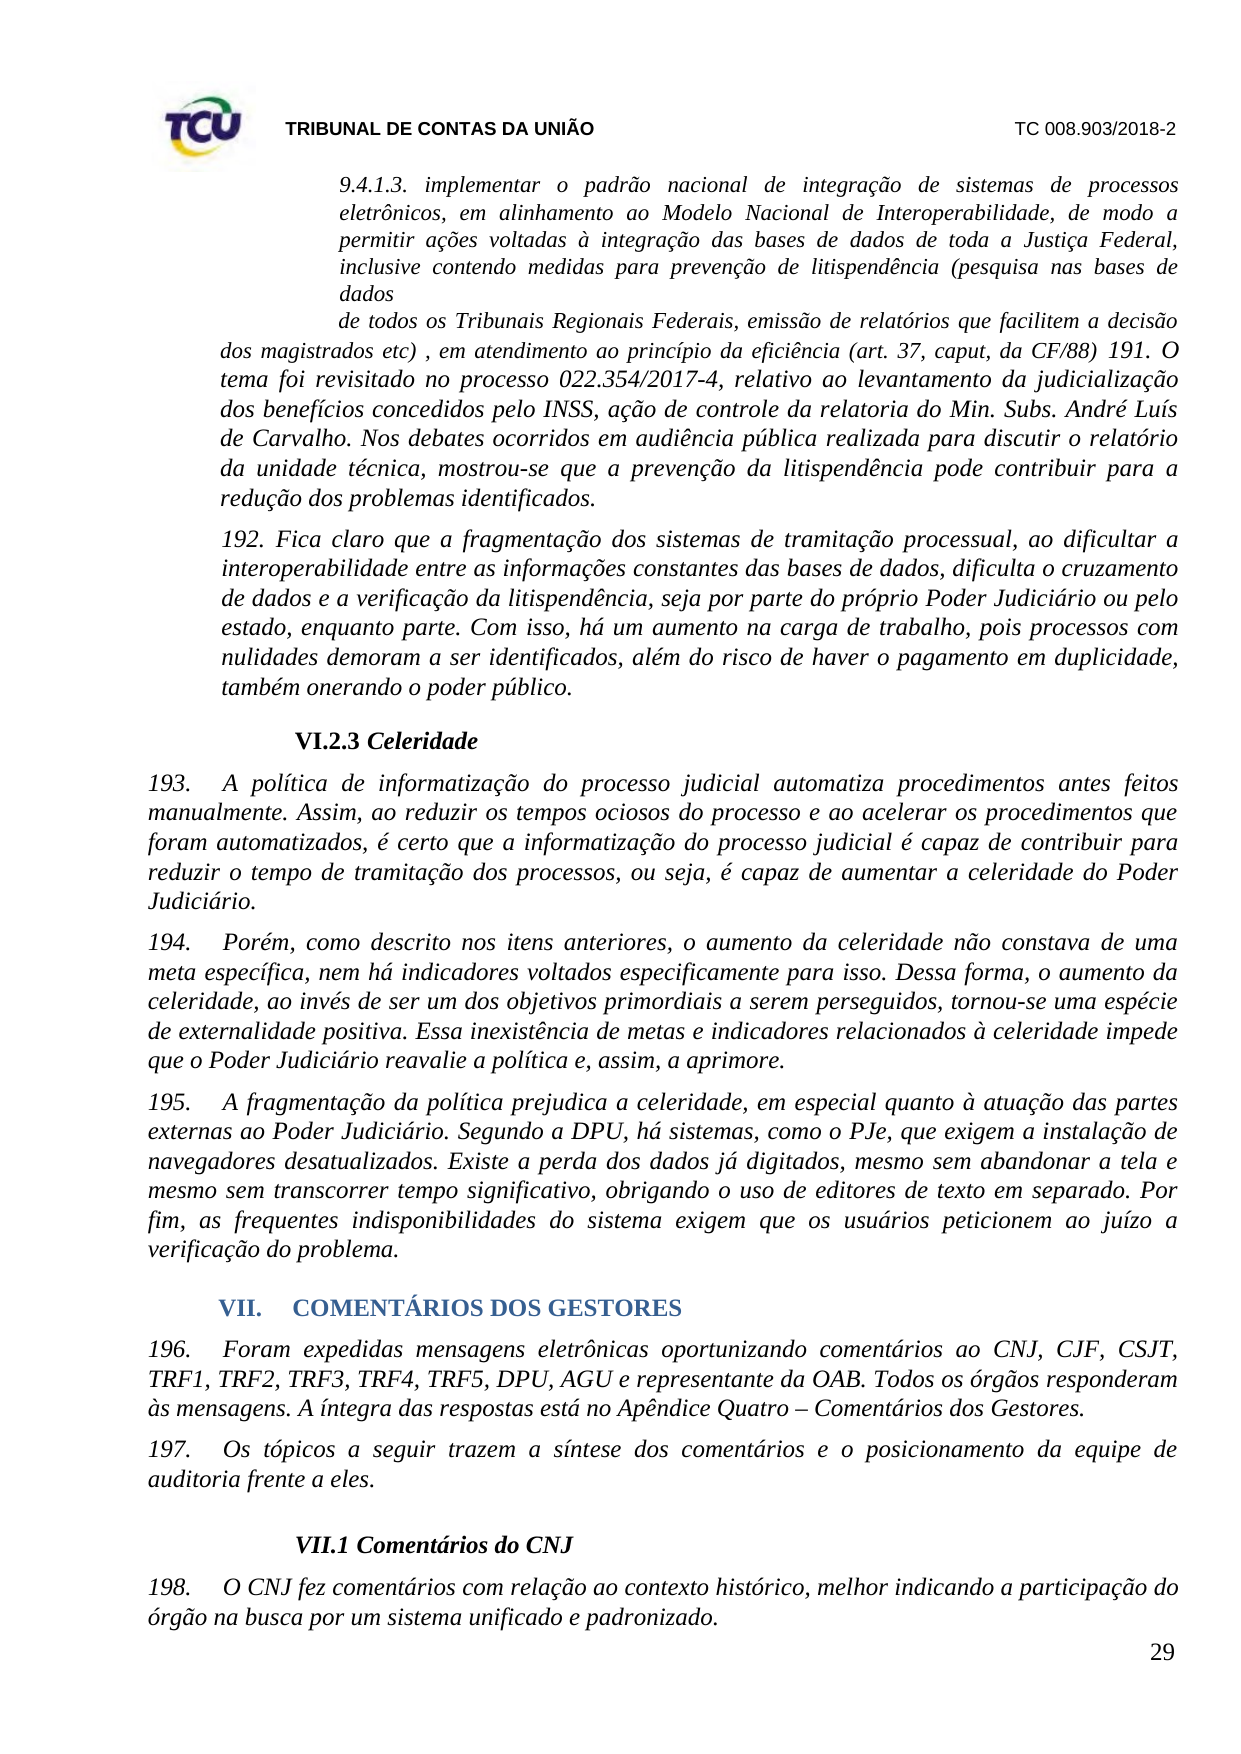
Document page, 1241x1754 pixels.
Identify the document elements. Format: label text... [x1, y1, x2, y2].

picture [151, 81, 257, 172]
text de todos os Tribunais Regionais Federais, emissão de relatórios que facilitem a decisão dos magistrados etc) , em atendimento ao princípio da eficiência (art. 37, caput, da CF/88) 191. O tema foi revisitado no processo 022.354/2017-4, relativo ao levantamento da judicialização dos benefícios concedidos pelo INSS, ação de controle da relatoria do Min. Subs. André Luís de Carvalho. Nos debates ocorridos em audiência pública realizada para discutir o relatório da unidade técnica, mostrou-se que a prevenção da litispendência pode contribuir para a redução dos problemas identificados. [220, 307, 1182, 511]
list O CNJ fez comentários com relação ao contexto histórico, melhor indicando a participação do órgão na busca por um sistema unificado e padronizado. [148, 1572, 1182, 1631]
list Porém, como descrito nos itens anteriores, o aumento da celeridade não constava de uma meta específica, nem há indicadores voltados especificamente para isso. Dessa forma, o aumento da celeridade, ao invés de ser um dos objetivos primordiais a serem perseguidos, tornou-se uma espécie de externalidade positiva. Essa inexistência de metas e indicadores relacionados à celeridade impede que o Poder Judiciário reavalie a política e, assim, a aprimore. [148, 927, 1182, 1074]
list A fragmentação da política prejudica a celeridade, em especial quanto à atuação das partes externas ao Poder Judiciário. Segundo a DPU, há sistemas, como o PJe, que exigem a instalação de navegadores desatualizados. Existe a perda dos dados já digitados, mesmo sem abandonar a tela e mesmo sem transcorrer tempo significativo, obrigando o uso de editores de texto em separado. Por fim, as frequentes indisponibilidades do sistema exigem que os usuários peticionem ao juízo a verificação do problema. [148, 1087, 1182, 1263]
subtitle VI.2.3 Celeridade [294, 726, 1182, 754]
list Foram expedidas mensagens eletrônicas oportunizando comentários ao CNJ, CJF, CSJT, TRF1, TRF2, TRF3, TRF4, TRF5, DPU, AGU e representante da OAB. Todos os órgãos responderam às mensagens. A íntegra das respostas está no Apêndice Quatro – Comentários dos Gestores. [148, 1334, 1182, 1422]
list Os tópicos a seguir trazem a síntese dos comentários e o posicionamento da equipe de auditoria frente a eles. [148, 1434, 1182, 1493]
text 9.4.1.3. implementar o padrão nacional de integração de sistemas de processos eletrônicos, em alinhamento ao Modelo Nacional de Interoperabilidade, de modo a permitir ações voltadas à integração das bases de dados de toda a Justiça Federal, inclusive contendo medidas para prevenção de litispendência (pesquisa nas bases de dados [339, 171, 1182, 306]
text 192. Fica claro que a fragmentação dos sistemas de tramitação processual, ao dificultar a interoperabilidade entre as informações constantes das bases de dados, dificulta o cruzamento de dados e a verificação da litispendência, seja por parte do próprio Poder Judiciário ou pelo estado, enquanto parte. Com isso, há um aumento na carga de trabalho, pois processos com nulidades demoram a ser identificados, além do risco de haver o pagamento em duplicidade, também onerando o poder público. [221, 524, 1182, 700]
list A política de informatização do processo judicial automatiza procedimentos antes feitos manualmente. Assim, ao reduzir os tempos ociosos do processo e ao acelerar os procedimentos que foram automatizados, é certo que a informatização do processo judicial é capaz de contribuir para reduzir o tempo de tramitação dos processos, ou seja, é capaz de aumentar a celeridade do Poder Judiciário. [148, 768, 1182, 915]
text VII. COMENTÁRIOS DOS GESTORES [148, 1292, 1182, 1322]
subtitle VII.1 Comentários do CNJ [294, 1530, 1182, 1559]
